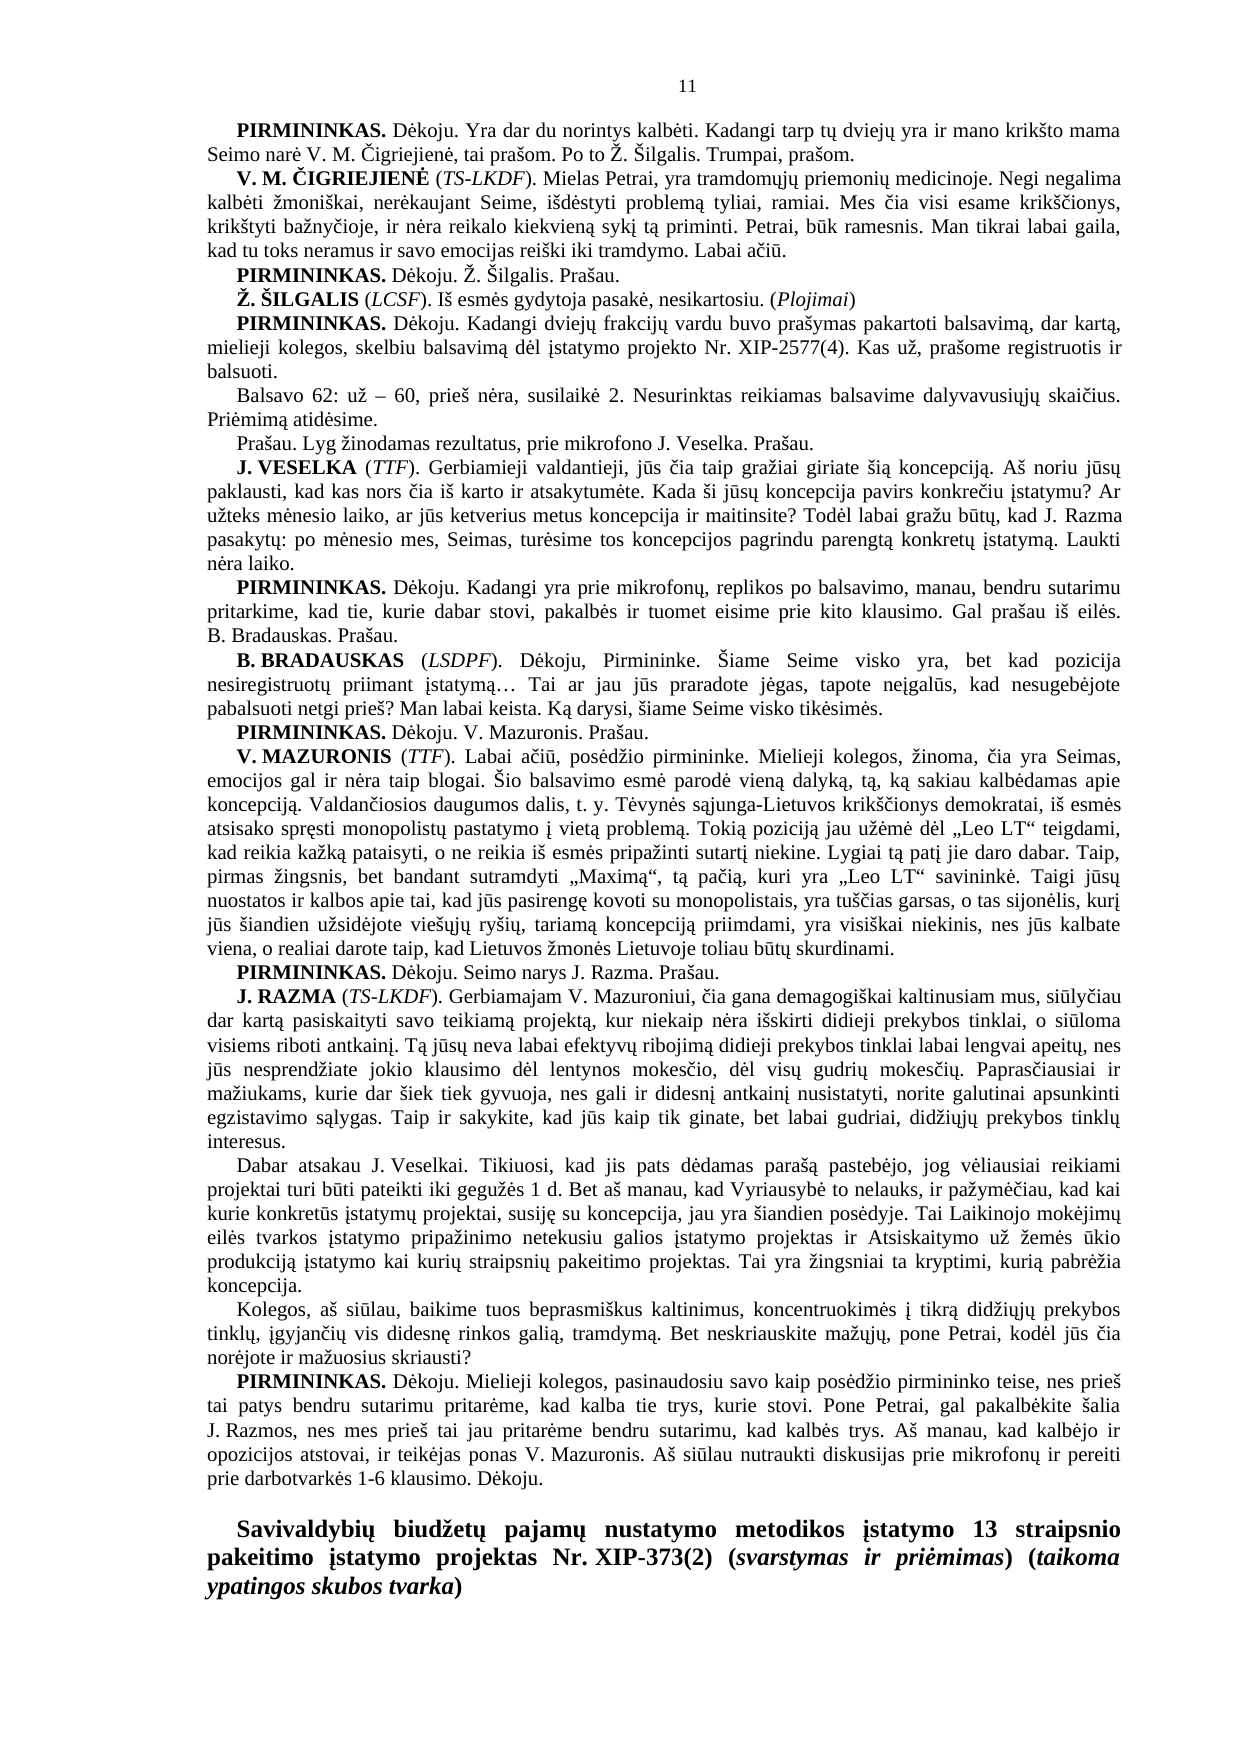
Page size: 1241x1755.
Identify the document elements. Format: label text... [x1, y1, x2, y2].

text PIRMININKAS. Dėkoju. Yra dar du norintys kalbėti. Kadangi tarp tų dviejų yra ir mano krikšto mama Seimo narė V. M. Čigriejienė, tai prašom. Po to Ž. Šilgalis. Trumpai, prašom. [207, 118, 1122, 166]
text PIRMININKAS. Dėkoju. Kadangi dviejų frakcijų vardu buvo prašymas pakartoti balsavimą, dar kartą, mielieji kolegos, skelbiu balsavimą dėl įstatymo projekto Nr. XIP-2577(4). Kas už, prašome registruotis ir balsuoti. [207, 311, 1122, 383]
text Kolegos, aš siūlau, baikime tuos beprasmiškus kaltinimus, koncentruokimės į tikrą didžiųjų prekybos tinklų, įgyjančių vis didesnę rinkos galią, tramdymą. Bet neskriauskite mažųjų, pone Petrai, kodėl jūs čia norėjote ir mažuosius skriausti? [207, 1297, 1122, 1369]
text V. M. ČIGRIEJIENĖ (TS-LKDF). Mielas Petrai, yra tramdomųjų priemonių medicinoje. Negi negalima kalbėti žmoniškai, nerėkaujant Seime, išdėstyti problemą tyliai, ramiai. Mes čia visi esame krikščionys, krikštyti bažnyčioje, ir nėra reikalo kiekvieną sykį tą priminti. Petrai, būk ramesnis. Man tikrai labai gaila, kad tu toks neramus ir savo emocijas reiški iki tramdymo. Labai ačiū. [207, 166, 1122, 262]
text J. RAZMA (TS-LKDF). Gerbiamajam V. Mazuroniui, čia gana demagogiškai kaltinusiam mus, siūlyčiau dar kartą pasiskaityti savo teikiamą projektą, kur niekaip nėra išskirti didieji prekybos tinklai, o siūloma visiems riboti antkainį. Tą jūsų neva labai efektyvų ribojimą didieji prekybos tinklai labai lengvai apeitų, nes jūs nesprendžiate jokio klausimo dėl lentynos mokesčio, dėl visų gudrių mokesčių. Paprasčiausiai ir mažiukams, kurie dar šiek tiek gyvuoja, nes gali ir didesnį antkainį nusistatyti, norite galutinai apsunkinti egzistavimo sąlygas. Taip ir sakykite, kad jūs kaip tik ginate, bet labai gudriai, didžiųjų prekybos tinklų interesus. [207, 984, 1122, 1153]
text Savivaldybių biudžetų pajamų nustatymo metodikos įstatymo 13 straipsnio pakeitimo įstatymo projektas Nr. XIP-373(2) (svarstymas ir priėmimas) (taikoma ypatingos skubos tvarka) [207, 1514, 1122, 1600]
text PIRMININKAS. Dėkoju. Mielieji kolegos, pasinaudosiu savo kaip posėdžio pirmininko teise, nes prieš tai patys bendru sutarimu pritarėme, kad kalba tie trys, kurie stovi. Pone Petrai, gal pakalbėkite šalia J. Razmos, nes mes prieš tai jau pritarėme bendru sutarimu, kad kalbės trys. Aš manau, kad kalbėjo ir opozicijos atstovai, ir teikėjas ponas V. Mazuronis. Aš siūlau nutraukti diskusijas prie mikrofonų ir pereiti prie darbotvarkės 1-6 klausimo. Dėkoju. [207, 1369, 1122, 1490]
text V. MAZURONIS (TTF). Labai ačiū, posėdžio pirmininke. Mielieji kolegos, žinoma, čia yra Seimas, emocijos gal ir nėra taip blogai. Šio balsavimo esmė parodė vieną dalyką, tą, ką sakiau kalbėdamas apie koncepciją. Valdančiosios daugumos dalis, t. y. Tėvynės sąjunga-Lietuvos krikščionys demokratai, iš esmės atsisako spręsti monopolistų pastatymo į vietą problemą. Tokią poziciją jau užėmė dėl „Leo LT“ teigdami, kad reikia kažką pataisyti, o ne reikia iš esmės pripažinti sutartį niekine. Lygiai tą patį jie daro dabar. Taip, pirmas žingsnis, bet bandant sutramdyti „Maximą“, tą pačią, kuri yra „Leo LT“ savininkė. Taigi jūsų nuostatos ir kalbos apie tai, kad jūs pasirengę kovoti su monopolistais, yra tuščias garsas, o tas sijonėlis, kurį jūs šiandien užsidėjote viešųjų ryšių, tariamą koncepciją priimdami, yra visiškai niekinis, nes jūs kalbate viena, o realiai darote taip, kad Lietuvos žmonės Lietuvoje toliau būtų skurdinami. [207, 744, 1122, 960]
text PIRMININKAS. Dėkoju. Kadangi yra prie mikrofonų, replikos po balsavimo, manau, bendru sutarimu pritarkime, kad tie, kurie dabar stovi, pakalbės ir tuomet eisime prie kito klausimo. Gal prašau iš eilės. B. Bradauskas. Prašau. [207, 575, 1122, 647]
text B. BRADAUSKAS (LSDPF). Dėkoju, Pirmininke. Šiame Seime visko yra, bet kad pozicija nesiregistruotų priimant įstatymą… Tai ar jau jūs praradote jėgas, tapote neįgalūs, kad nesugebėjote pabalsuoti netgi prieš? Man labai keista. Ką darysi, šiame Seime visko tikėsimės. [207, 647, 1122, 720]
text Prašau. Lyg žinodamas rezultatus, prie mikrofono J. Veselka. Prašau. [207, 431, 1122, 455]
text Balsavo 62: už – 60, prieš nėra, susilaikė 2. Nesurinktas reikiamas balsavime dalyvavusiųjų skaičius. Priėmimą atidėsime. [207, 383, 1122, 431]
text J. VESELKA (TTF). Gerbiamieji valdantieji, jūs čia taip gražiai giriate šią koncepciją. Aš noriu jūsų paklausti, kad kas nors čia iš karto ir atsakytumėte. Kada ši jūsų koncepcija pavirs konkrečiu įstatymu? Ar užteks mėnesio laiko, ar jūs ketverius metus koncepcija ir maitinsite? Todėl labai gražu būtų, kad J. Razma pasakytų: po mėnesio mes, Seimas, turėsime tos koncepcijos pagrindu parengtą konkretų įstatymą. Laukti nėra laiko. [207, 455, 1122, 575]
text PIRMININKAS. Dėkoju. V. Mazuronis. Prašau. [207, 720, 1122, 744]
text PIRMININKAS. Dėkoju. Ž. Šilgalis. Prašau. [207, 262, 1122, 287]
text PIRMININKAS. Dėkoju. Seimo narys J. Razma. Prašau. [207, 960, 1122, 984]
text Ž. ŠILGALIS (LCSF). Iš esmės gydytoja pasakė, nesikartosiu. (Plojimai) [207, 287, 1122, 311]
text Dabar atsakau J. Veselkai. Tikiuosi, kad jis pats dėdamas parašą pastebėjo, jog vėliausiai reikiami projektai turi būti pateikti iki gegužės 1 d. Bet aš manau, kad Vyriausybė to nelauks, ir pažymėčiau, kad kai kurie konkretūs įstatymų projektai, susiję su koncepcija, jau yra šiandien posėdyje. Tai Laikinojo mokėjimų eilės tvarkos įstatymo pripažinimo netekusiu galios įstatymo projektas ir Atsiskaitymo už žemės ūkio produkciją įstatymo kai kurių straipsnių pakeitimo projektas. Tai yra žingsniai ta kryptimi, kurią pabrėžia koncepcija. [207, 1153, 1122, 1297]
